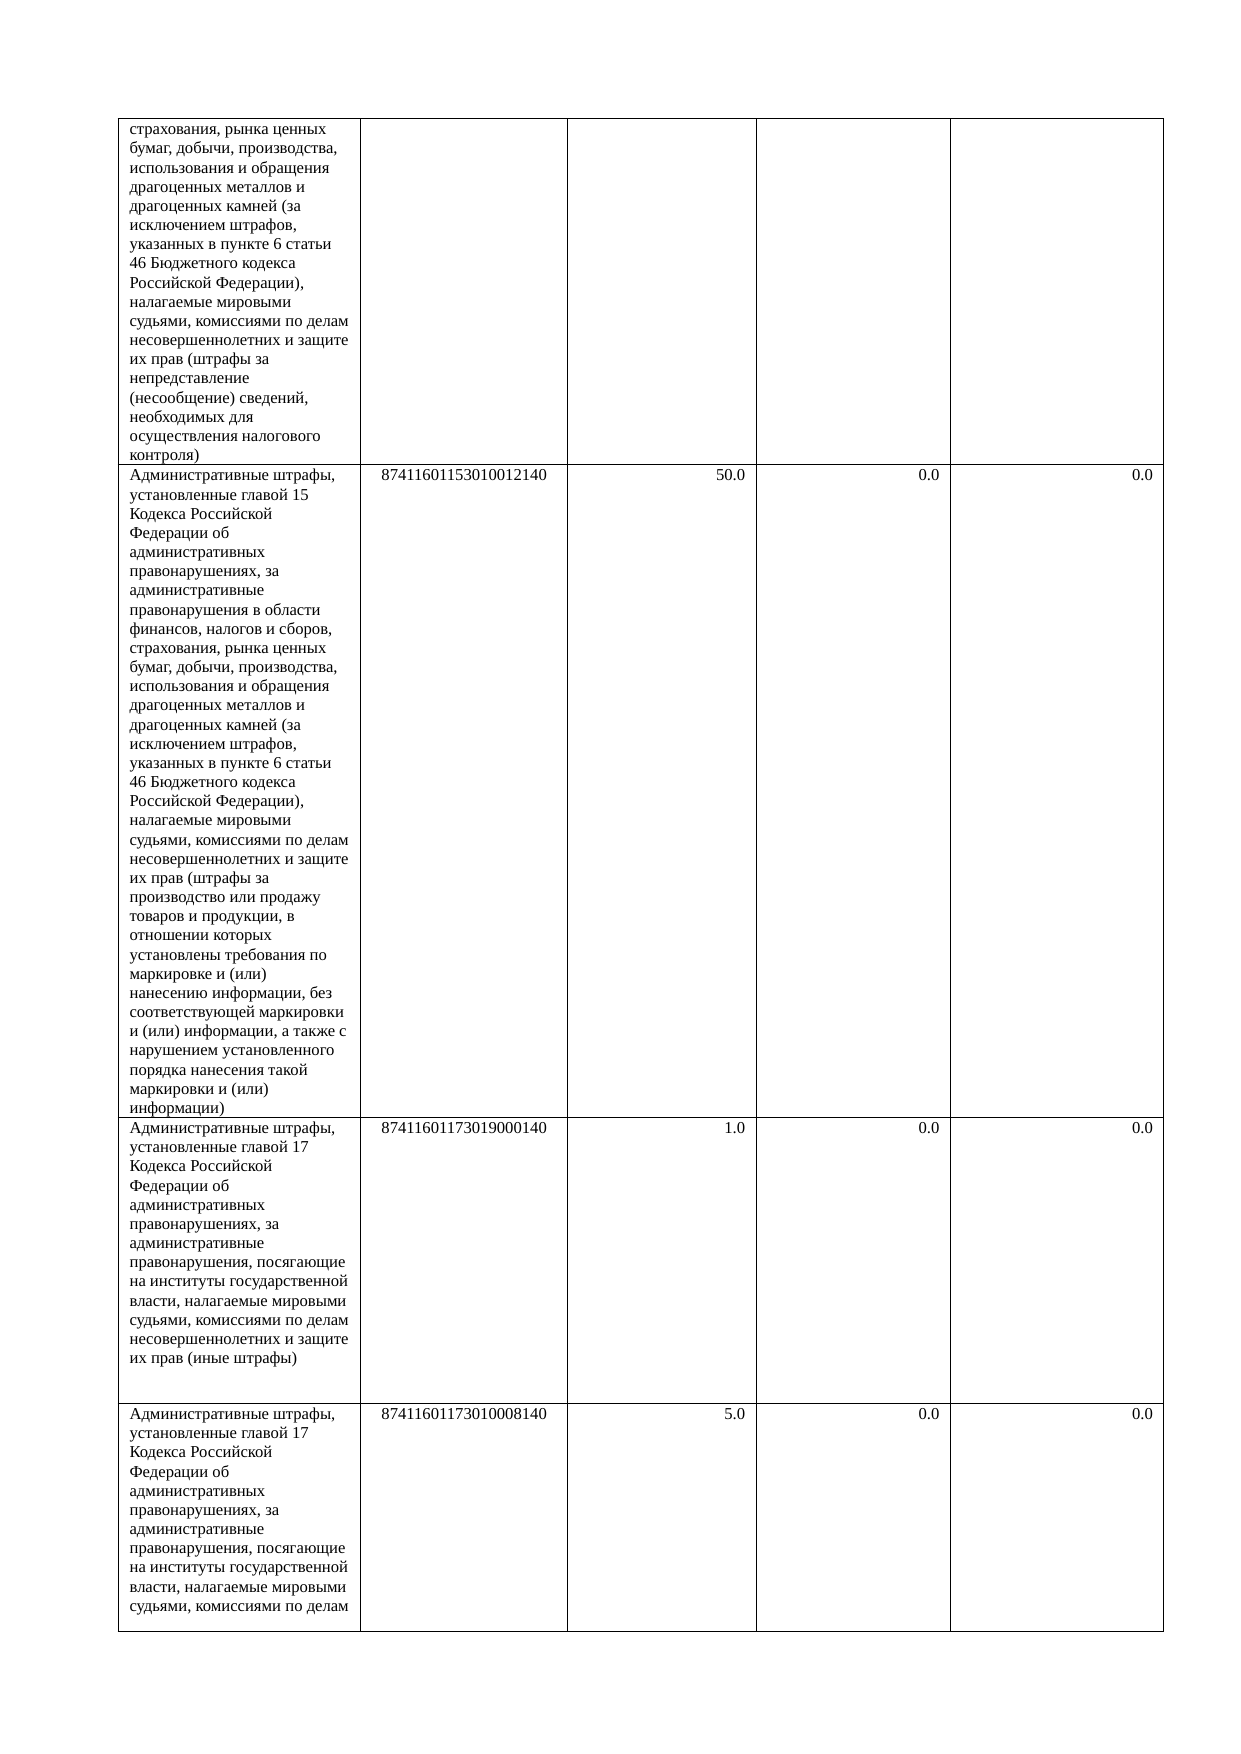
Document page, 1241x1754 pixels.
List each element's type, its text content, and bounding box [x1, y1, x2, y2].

table_cell 5,0 [568, 1404, 756, 1631]
table_cell 50,0 [568, 465, 756, 1117]
table_cell 87411601153010012140 [361, 465, 567, 1117]
table_cell Административные штрафы, установленные главой 15 Кодекса Российской Федерации об административных правонарушениях, за административные правонарушения в области финансов, налогов и сборов, страхования, рынка ценных бумаг, добычи, производства, использования и обращения драгоценных металлов и драгоценных камней (за исключением штрафов, указанных в пункте 6 статьи 46 Бюджетного кодекса Российской Федерации), налагаемые мировыми судьями, комиссиями по делам несовершеннолетних и защите их прав (штрафы за производство или продажу товаров и продукции, в отношении которых установлены требования по маркировке и (или) нанесению информации, без соответствующей маркировки и (или) информации, а также с нарушением установленного порядка нанесения такой маркировки и (или) информации) [119, 465, 360, 1117]
table_cell 0,0 [757, 1118, 950, 1403]
table_cell 0,0 [757, 1404, 950, 1631]
table_cell 0,0 [951, 119, 1163, 464]
table_cell 0,0 [951, 465, 1163, 1117]
table_cell страхования, рынка ценных бумаг, добычи, производства, использования и обращения драгоценных металлов и драгоценных камней (за исключением штрафов, указанных в пункте 6 статьи 46 Бюджетного кодекса Российской Федерации), налагаемые мировыми судьями, комиссиями по делам несовершеннолетних и защите их прав (штрафы за непредставление (несообщение) сведений, необходимых для осуществления налогового контроля) [119, 119, 360, 464]
table_cell Административные штрафы, установленные главой 17 Кодекса Российской Федерации об административных правонарушениях, за административные правонарушения, посягающие на институты государственной власти, налагаемые мировыми судьями, комиссиями по делам [119, 1404, 360, 1631]
table_cell [361, 119, 567, 464]
table_cell 0,0 [951, 1404, 1163, 1631]
table_cell 87411601173010008140 [361, 1404, 567, 1631]
table_cell 0,0 [757, 119, 950, 464]
table_cell 5,0 [568, 119, 756, 464]
table_cell 1,0 [568, 1118, 756, 1403]
table_cell 0,0 [757, 465, 950, 1117]
table_cell 0,0 [951, 1118, 1163, 1403]
table_cell 87411601173019000140 [361, 1118, 567, 1403]
table_cell Административные штрафы, установленные главой 17 Кодекса Российской Федерации об административных правонарушениях, за административные правонарушения, посягающие на институты государственной власти, налагаемые мировыми судьями, комиссиями по делам несовершеннолетних и защите их прав (иные штрафы) [119, 1118, 360, 1403]
